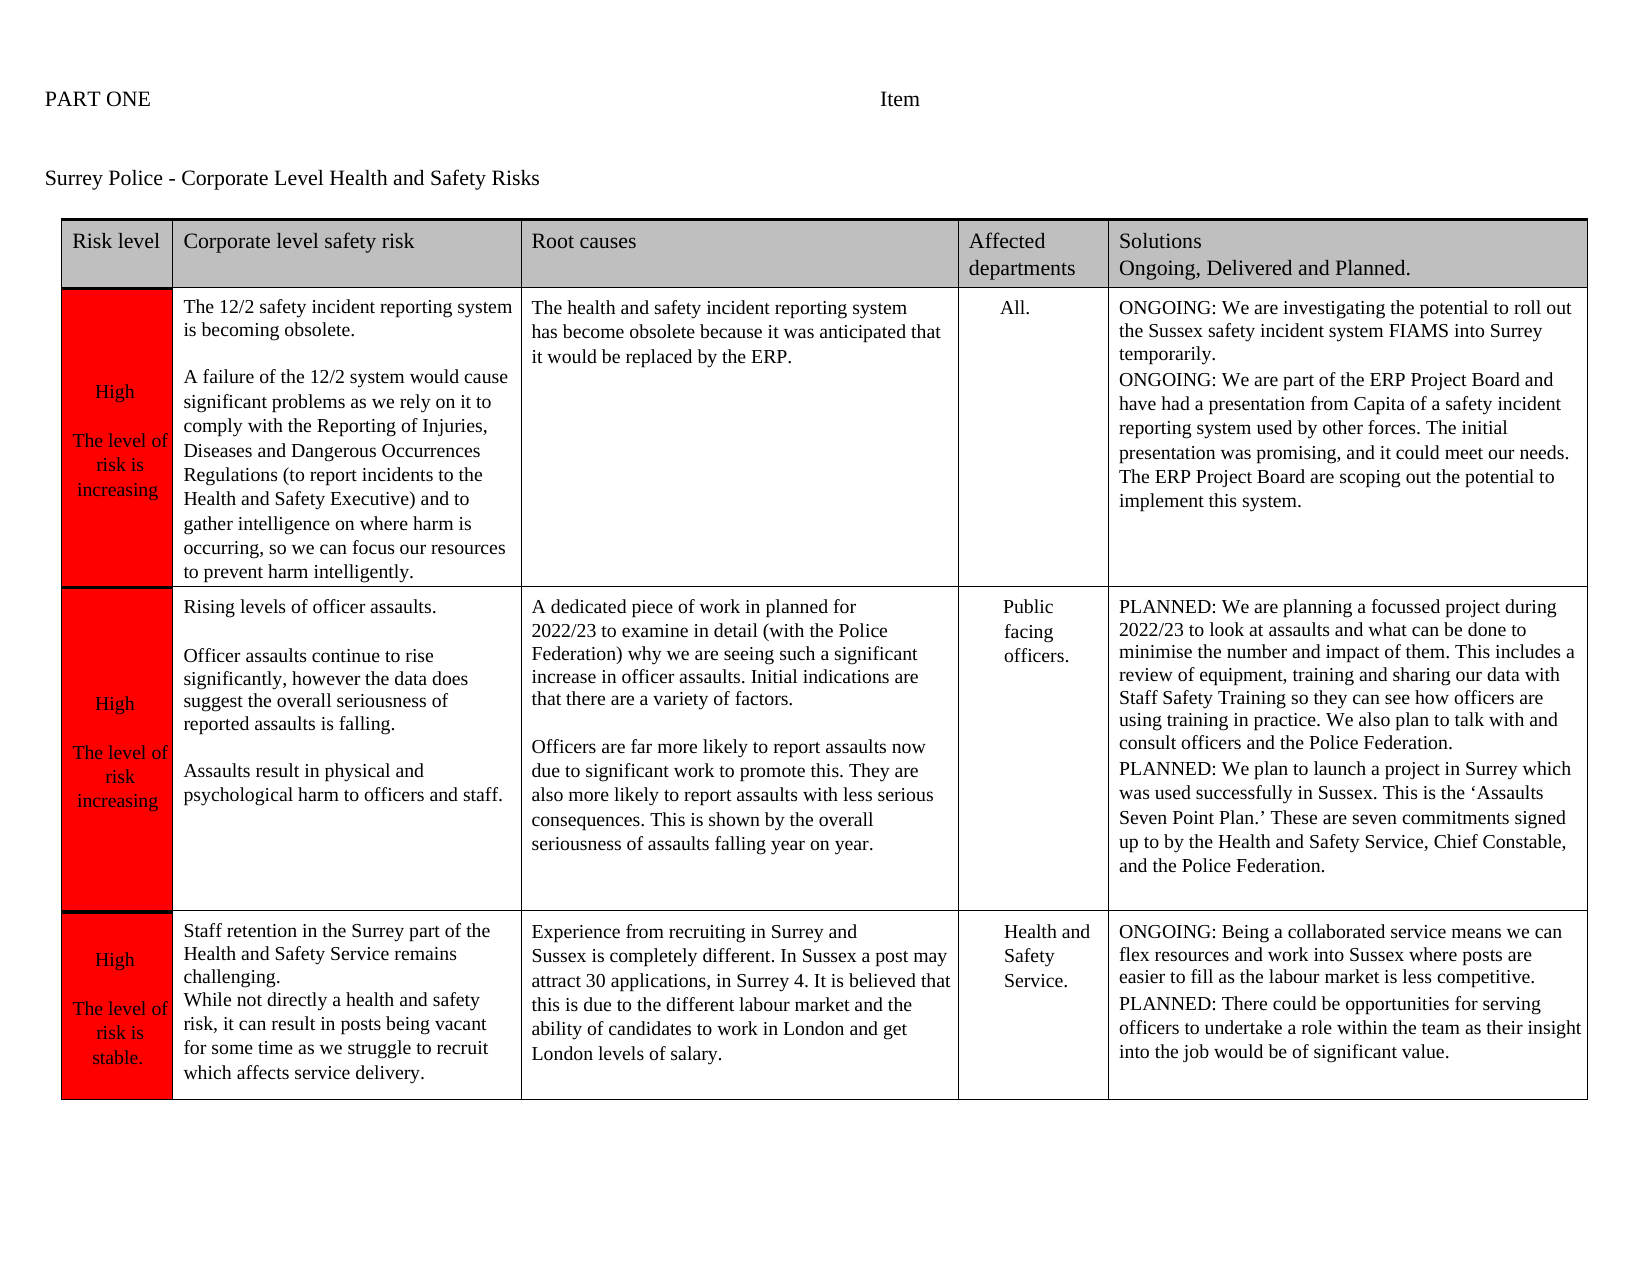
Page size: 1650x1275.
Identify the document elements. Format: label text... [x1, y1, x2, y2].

table_header Root causes [522, 221, 958, 287]
table_cell Staff retention in the Surrey part of the Health and Safety Service remains challenging. While not directly a health and safety risk, it can result in posts being vacant for some time as we struggle to recruit which affects service delivery. [173, 911, 521, 1099]
text Surrey Police - Corporate Level Health and Safety Risks [44, 165, 1500, 190]
table_header Risk level [62, 221, 172, 287]
table_cell ONGOING: Being a collaborated service means we can flex resources and work into Sussex where posts are easier to fill as the labour market is less competitive. PLANNED: There could be opportunities for serving officers to undertake a role within the team as their insight into the job would be of significant value. [1109, 911, 1587, 1099]
table_cell Rising levels of officer assaults. Officer assaults continue to rise significantly, however the data does suggest the overall seriousness of reported assaults is falling. Assaults result in physical and psychological harm to officers and staff. [173, 587, 521, 910]
table_header Solutions Ongoing, Delivered and Planned. [1109, 221, 1587, 287]
table_cell High The level of risk increasing [62, 589, 172, 910]
table_cell  Public facing officers. [959, 587, 1108, 910]
table_cell A dedicated piece of work in planned for 2022/23 to examine in detail (with the Police Federation) why we are seeing such a significant increase in officer assaults. Initial indications are that there are a variety of factors. Officers are far more likely to report assaults now due to significant work to promote this. They are also more likely to report assaults with less serious consequences. This is shown by the overall seriousness of assaults falling year on year. [522, 587, 958, 910]
table_cell High The level of risk is stable. [62, 914, 172, 1099]
table_cell The health and safety incident reporting system has become obsolete because it was anticipated that it would be replaced by the ERP. [522, 288, 958, 586]
table_cell High The level of risk is increasing [62, 290, 172, 586]
table_header Affected departments [959, 221, 1108, 287]
table_header Corporate level safety risk [173, 221, 521, 287]
table_cell  All. [959, 288, 1108, 586]
table_cell Experience from recruiting in Surrey and Sussex is completely different. In Sussex a post may attract 30 applications, in Surrey 4. It is believed that this is due to the different labour market and the ability of candidates to work in London and get London levels of salary. [522, 911, 958, 1099]
table_cell The 12/2 safety incident reporting system is becoming obsolete. A failure of the 12/2 system would cause significant problems as we rely on it to comply with the Reporting of Injuries, Diseases and Dangerous Occurrences Regulations (to report incidents to the Health and Safety Executive) and to gather intelligence on where harm is occurring, so we can focus our resources to prevent harm intelligently. [173, 288, 521, 586]
table_cell ONGOING: We are investigating the potential to roll out the Sussex safety incident system FIAMS into Surrey temporarily. ONGOING: We are part of the ERP Project Board and have had a presentation from Capita of a safety incident reporting system used by other forces. The initial presentation was promising, and it could meet our needs. The ERP Project Board are scoping out the potential to implement this system. [1109, 288, 1587, 586]
table_cell  Health and Safety Service. [959, 911, 1108, 1099]
table_cell PLANNED: We are planning a focussed project during 2022/23 to look at assaults and what can be done to minimise the number and impact of them. This includes a review of equipment, training and sharing our data with Staff Safety Training so they can see how officers are using training in practice. We also plan to talk with and consult officers and the Police Federation. PLANNED: We plan to launch a project in Surrey which was used successfully in Sussex. This is the ‘Assaults Seven Point Plan.’ These are seven commitments signed up to by the Health and Safety Service, Chief Constable, and the Police Federation. [1109, 587, 1587, 910]
